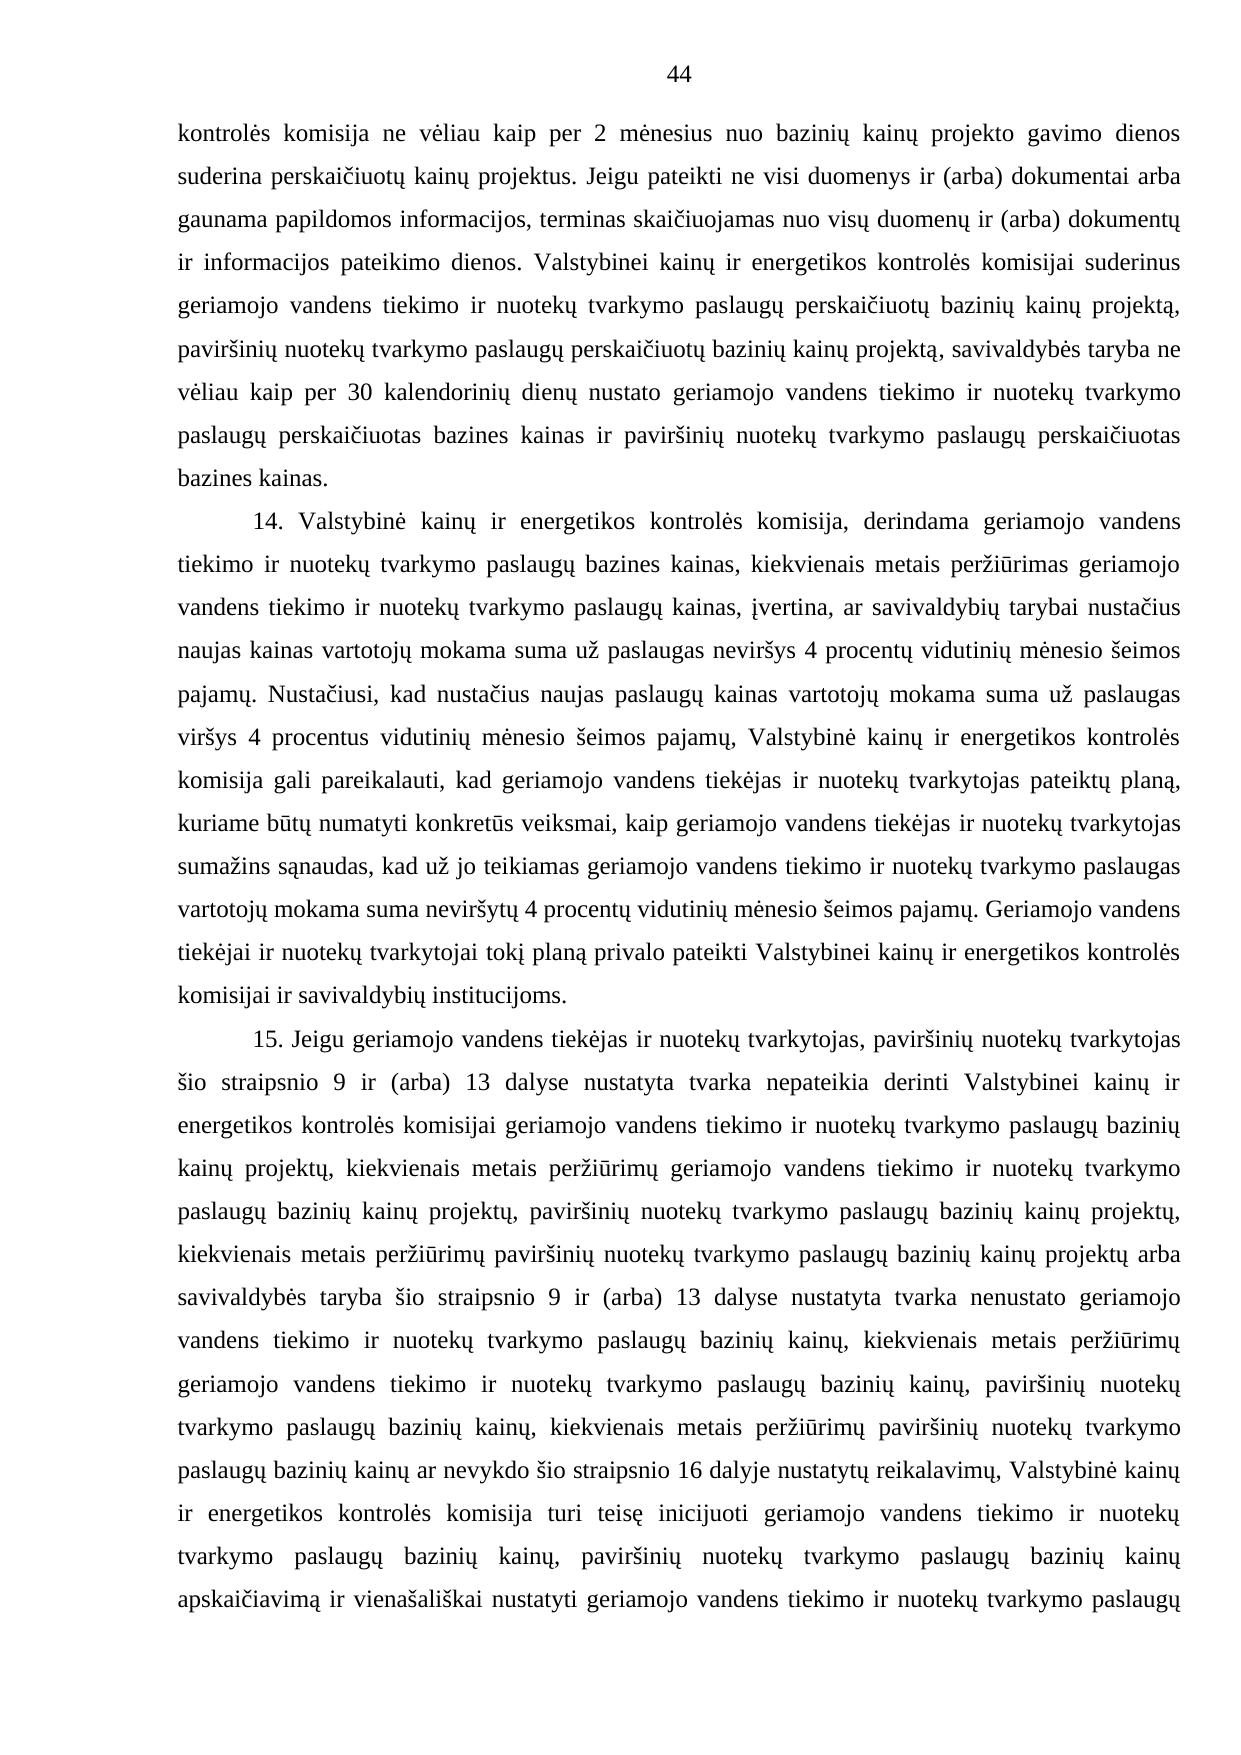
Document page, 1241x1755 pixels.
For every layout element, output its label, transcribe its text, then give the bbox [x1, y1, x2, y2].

text 15. Jeigu geriamojo vandens tiekėjas ir nuotekų tvarkytojas, paviršinių nuotekų tvarkytojas šio straipsnio 9 ir (arba) 13 dalyse nustatyta tvarka nepateikia derinti Valstybinei kainų ir energetikos kontrolės komisijai geriamojo vandens tiekimo ir nuotekų tvarkymo paslaugų bazinių kainų projektų, kiekvienais metais peržiūrimų geriamojo vandens tiekimo ir nuotekų tvarkymo paslaugų bazinių kainų projektų, paviršinių nuotekų tvarkymo paslaugų bazinių kainų projektų, kiekvienais metais peržiūrimų paviršinių nuotekų tvarkymo paslaugų bazinių kainų projektų arba savivaldybės taryba šio straipsnio 9 ir (arba) 13 dalyse nustatyta tvarka nenustato geriamojo vandens tiekimo ir nuotekų tvarkymo paslaugų bazinių kainų, kiekvienais metais peržiūrimų geriamojo vandens tiekimo ir nuotekų tvarkymo paslaugų bazinių kainų, paviršinių nuotekų tvarkymo paslaugų bazinių kainų, kiekvienais metais peržiūrimų paviršinių nuotekų tvarkymo paslaugų bazinių kainų ar nevykdo šio straipsnio 16 dalyje nustatytų reikalavimų, Valstybinė kainų ir energetikos kontrolės komisija turi teisę inicijuoti geriamojo vandens tiekimo ir nuotekų tvarkymo paslaugų bazinių kainų, paviršinių nuotekų tvarkymo paslaugų bazinių kainų apskaičiavimą ir vienašališkai nustatyti geriamojo vandens tiekimo ir nuotekų tvarkymo paslaugų [177, 1024, 1181, 1613]
text kontrolės komisija ne vėliau kaip per 2 mėnesius nuo bazinių kainų projekto gavimo dienos suderina perskaičiuotų kainų projektus. Jeigu pateikti ne visi duomenys ir (arba) dokumentai arba gaunama papildomos informacijos, terminas skaičiuojamas nuo visų duomenų ir (arba) dokumentų ir informacijos pateikimo dienos. Valstybinei kainų ir energetikos kontrolės komisijai suderinus geriamojo vandens tiekimo ir nuotekų tvarkymo paslaugų perskaičiuotų bazinių kainų projektą, paviršinių nuotekų tvarkymo paslaugų perskaičiuotų bazinių kainų projektą, savivaldybės taryba ne vėliau kaip per 30 kalendorinių dienų nustato geriamojo vandens tiekimo ir nuotekų tvarkymo paslaugų perskaičiuotas bazines kainas ir paviršinių nuotekų tvarkymo paslaugų perskaičiuotas bazines kainas. [177, 118, 1181, 492]
text 14. Valstybinė kainų ir energetikos kontrolės komisija, derindama geriamojo vandens tiekimo ir nuotekų tvarkymo paslaugų bazines kainas, kiekvienais metais peržiūrimas geriamojo vandens tiekimo ir nuotekų tvarkymo paslaugų kainas, įvertina, ar savivaldybių tarybai nustačius naujas kainas vartotojų mokama suma už paslaugas neviršys 4 procentų vidutinių mėnesio šeimos pajamų. Nustačiusi, kad nustačius naujas paslaugų kainas vartotojų mokama suma už paslaugas viršys 4 procentus vidutinių mėnesio šeimos pajamų, Valstybinė kainų ir energetikos kontrolės komisija gali pareikalauti, kad geriamojo vandens tiekėjas ir nuotekų tvarkytojas pateiktų planą, kuriame būtų numatyti konkretūs veiksmai, kaip geriamojo vandens tiekėjas ir nuotekų tvarkytojas sumažins sąnaudas, kad už jo teikiamas geriamojo vandens tiekimo ir nuotekų tvarkymo paslaugas vartotojų mokama suma neviršytų 4 procentų vidutinių mėnesio šeimos pajamų. Geriamojo vandens tiekėjai ir nuotekų tvarkytojai tokį planą privalo pateikti Valstybinei kainų ir energetikos kontrolės komisijai ir savivaldybių institucijoms. [177, 506, 1181, 1009]
